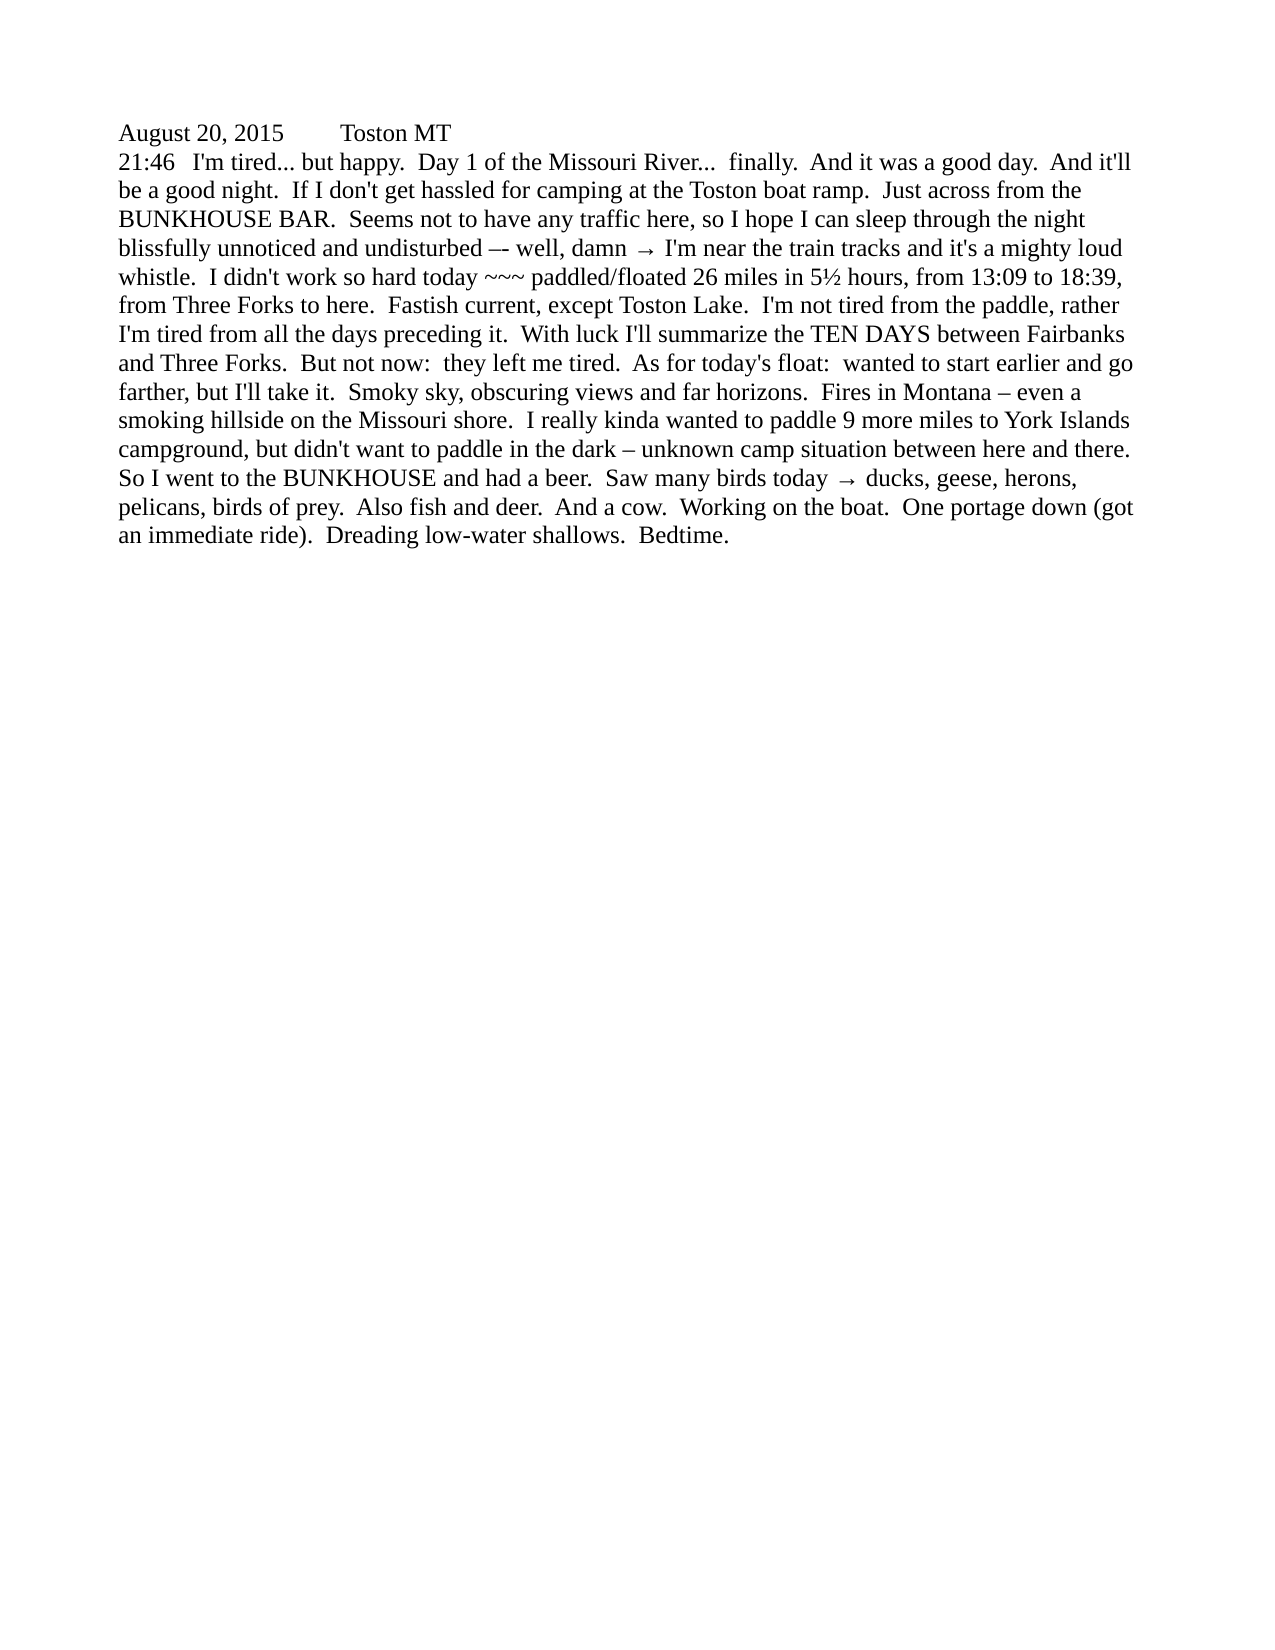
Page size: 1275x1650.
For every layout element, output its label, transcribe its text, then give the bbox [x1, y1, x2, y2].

text 21:46 I'm tired... but happy. Day 1 of the Missouri River... finally. And it was a good day. And it'll be a good night. If I don't get hassled for camping at the Toston boat ramp. Just across from the BUNKHOUSE BAR. Seems not to have any traffic here, so I hope I can sleep through the night blissfully unnoticed and undisturbed –- well, damn → I'm near the train tracks and it's a mighty loud whistle. I didn't work so hard today ~~~ paddled/floated 26 miles in 5½ hours, from 13:09 to 18:39, from Three Forks to here. Fastish current, except Toston Lake. I'm not tired from the paddle, rather I'm tired from all the days preceding it. With luck I'll summarize the TEN DAYS between Fairbanks and Three Forks. But not now: they left me tired. As for today's float: wanted to start earlier and go farther, but I'll take it. Smoky sky, obscuring views and far horizons. Fires in Montana – even a smoking hillside on the Missouri shore. I really kinda wanted to paddle 9 more miles to York Islands campground, but didn't want to paddle in the dark – unknown camp situation between here and there. So I went to the BUNKHOUSE and had a beer. Saw many birds today → ducks, geese, herons, pelicans, birds of prey. Also fish and deer. And a cow. Working on the boat. One portage down (got an immediate ride). Dreading low-water shallows. Bedtime. [118, 147, 1157, 549]
text August 20, 2015 Toston MT [118, 118, 1157, 147]
